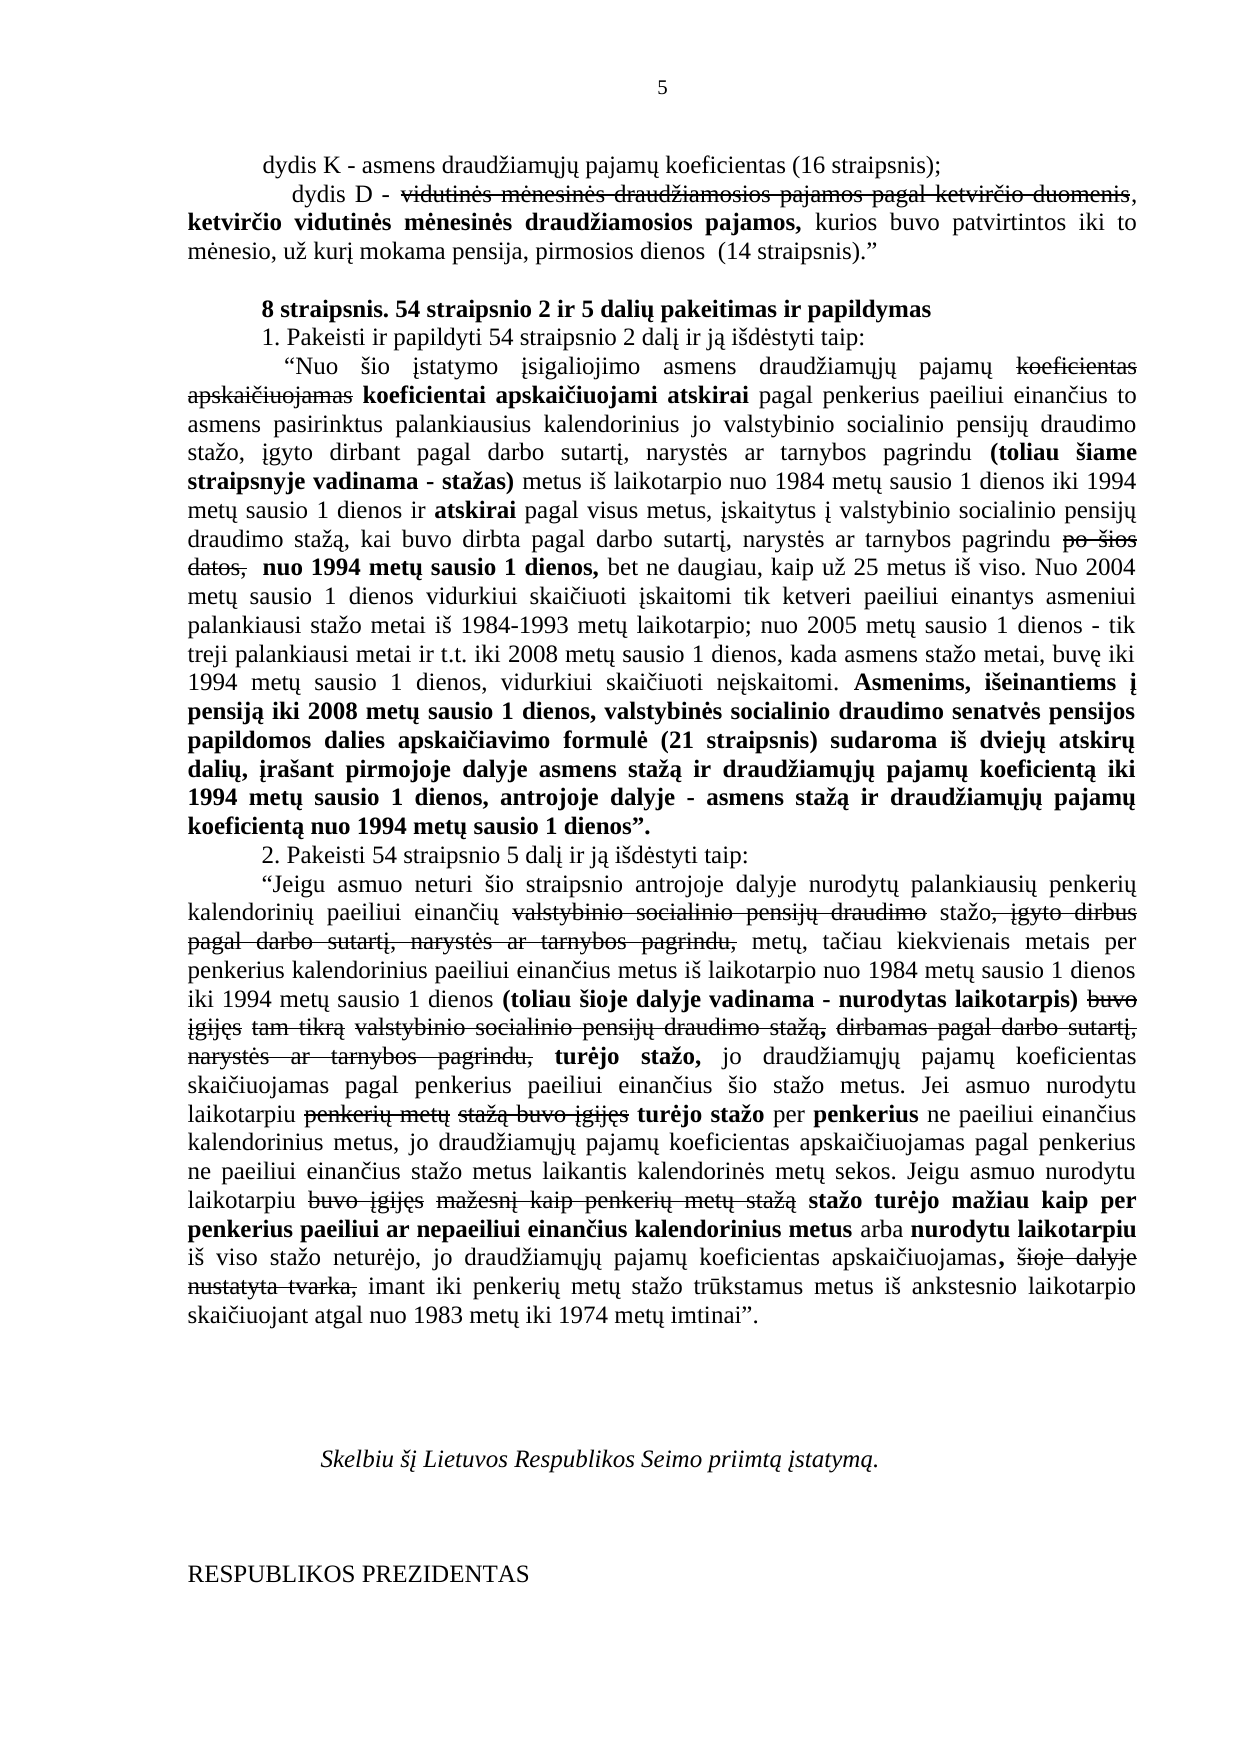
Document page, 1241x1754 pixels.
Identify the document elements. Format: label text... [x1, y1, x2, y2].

text “Jeigu asmuo neturi šio straipsnio antrojoje dalyje nurodytų palankiausių penkerių kalendorinių paeiliui einančių valstybinio socialinio pensijų draudimo stažo, įgyto dirbus pagal darbo sutartį, narystės ar tarnybos pagrindu, metų, tačiau kiekvienais metais per penkerius kalendorinius paeiliui einančius metus iš laikotarpio nuo 1984 metų sausio 1 dienos iki 1994 metų sausio 1 dienos (toliau šioje dalyje vadinama - nurodytas laikotarpis) buvo įgijęs tam tikrą valstybinio socialinio pensijų draudimo stažą, dirbamas pagal darbo sutartį, narystės ar tarnybos pagrindu, turėjo stažo, jo draudžiamųjų pajamų koeficientas skaičiuojamas pagal penkerius paeiliui einančius šio stažo metus. Jei asmuo nurodytu laikotarpiu penkerių metų stažą buvo įgijęs turėjo stažo per penkerius ne paeiliui einančius kalendorinius metus, jo draudžiamųjų pajamų koeficientas apskaičiuojamas pagal penkerius ne paeiliui einančius stažo metus laikantis kalendorinės metų sekos. Jeigu asmuo nurodytu laikotarpiu buvo įgijęs mažesnį kaip penkerių metų stažą stažo turėjo mažiau kaip per penkerius paeiliui ar nepaeiliui einančius kalendorinius metus arba nurodytu laikotarpiu iš viso stažo neturėjo, jo draudžiamųjų pajamų koeficientas apskaičiuojamas, šioje dalyje nustatyta tvarka, imant iki penkerių metų stažo trūkstamus metus iš ankstesnio laikotarpio skaičiuojant atgal nuo 1983 metų iki 1974 metų imtinai”. [187, 869, 1137, 1329]
text Skelbiu šį Lietuvos Respublikos Seimo priimtą įstatymą. [187, 1444, 1137, 1472]
text 8 straipsnis. 54 straipsnio 2 ir 5 dalių pakeitimas ir papildymas [187, 294, 1137, 322]
text RESPUBLIKOS PREZIDENTAS [187, 1559, 1137, 1587]
text 2. Pakeisti 54 straipsnio 5 dalį ir ją išdėstyti taip: [187, 840, 1137, 869]
text “Nuo šio įstatymo įsigaliojimo asmens draudžiamųjų pajamų koeficientas apskaičiuojamas koeficientai apskaičiuojami atskirai pagal penkerius paeiliui einančius to asmens pasirinktus palankiausius kalendorinius jo valstybinio socialinio pensijų draudimo stažo, įgyto dirbant pagal darbo sutartį, narystės ar tarnybos pagrindu (toliau šiame straipsnyje vadinama - stažas) metus iš laikotarpio nuo 1984 metų sausio 1 dienos iki 1994 metų sausio 1 dienos ir atskirai pagal visus metus, įskaitytus į valstybinio socialinio pensijų draudimo stažą, kai buvo dirbta pagal darbo sutartį, narystės ar tarnybos pagrindu po šios datos, nuo 1994 metų sausio 1 dienos, bet ne daugiau, kaip už 25 metus iš viso. Nuo 2004 metų sausio 1 dienos vidurkiui skaičiuoti įskaitomi tik ketveri paeiliui einantys asmeniui palankiausi stažo metai iš 1984-1993 metų laikotarpio; nuo 2005 metų sausio 1 dienos - tik treji palankiausi metai ir t.t. iki 2008 metų sausio 1 dienos, kada asmens stažo metai, buvę iki 1994 metų sausio 1 dienos, vidurkiui skaičiuoti neįskaitomi. Asmenims, išeinantiems į pensiją iki 2008 metų sausio 1 dienos, valstybinės socialinio draudimo senatvės pensijos papildomos dalies apskaičiavimo formulė (21 straipsnis) sudaroma iš dviejų atskirų dalių, įrašant pirmojoje dalyje asmens stažą ir draudžiamųjų pajamų koeficientą iki 1994 metų sausio 1 dienos, antrojoje dalyje - asmens stažą ir draudžiamųjų pajamų koeficientą nuo 1994 metų sausio 1 dienos”. [187, 351, 1137, 840]
text 1. Pakeisti ir papildyti 54 straipsnio 2 dalį ir ją išdėstyti taip: [187, 322, 1137, 351]
text dydis D - vidutinės mėnesinės draudžiamosios pajamos pagal ketvirčio duomenis, ketvirčio vidutinės mėnesinės draudžiamosios pajamos, kurios buvo patvirtintos iki to mėnesio, už kurį mokama pensija, pirmosios dienos (14 straipsnis).” [187, 179, 1137, 265]
text dydis K - asmens draudžiamųjų pajamų koeficientas (16 straipsnis); [187, 150, 1137, 179]
